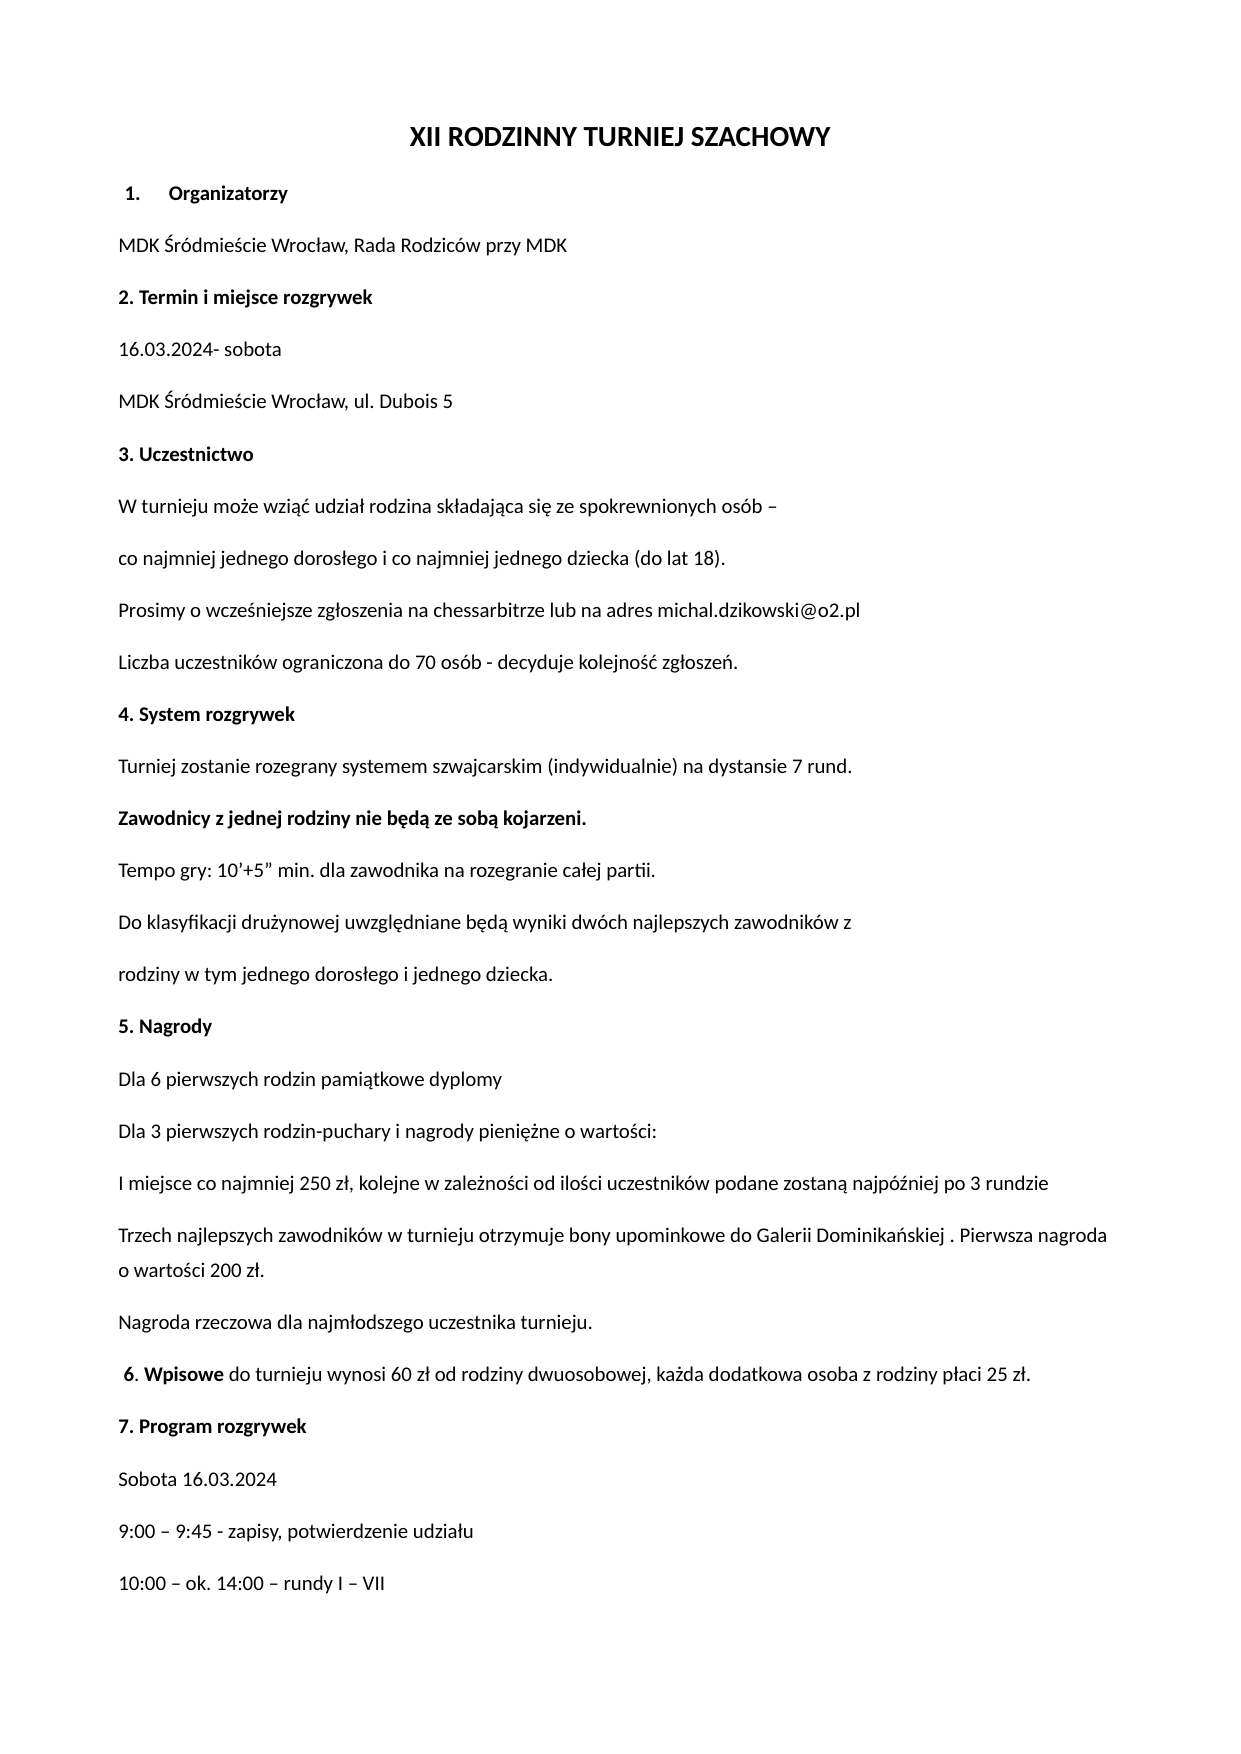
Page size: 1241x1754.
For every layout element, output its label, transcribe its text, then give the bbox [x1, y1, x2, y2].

text Dla 3 pierwszych rodzin-puchary i nagrody pieniężne o wartości: [118, 1108, 1122, 1143]
text Sobota 16.03.2024 [118, 1456, 1122, 1491]
text 4. System rozgrywek [118, 691, 1122, 727]
text 2. Termin i miejsce rozgrywek [118, 274, 1122, 310]
text 9:00 – 9:45 - zapisy, potwierdzenie udziału [118, 1508, 1122, 1543]
text Zawodnicy z jednej rodziny nie będą ze sobą kojarzeni. [118, 795, 1122, 831]
text Liczba uczestników ograniczona do 70 osób - decyduje kolejność zgłoszeń. [118, 639, 1122, 674]
text I miejsce co najmniej 250 zł, kolejne w zależności od ilości uczestników podane zostaną najpóźniej po 3 rundzie [118, 1160, 1122, 1195]
text Do klasyfikacji drużynowej uwzględniane będą wyniki dwóch najlepszych zawodników z [118, 899, 1122, 935]
text 10:00 – ok. 14:00 – rundy I – VII [118, 1560, 1122, 1595]
text MDK Śródmieście Wrocław, Rada Rodziców przy MDK [118, 222, 1122, 258]
text W turnieju może wziąć udział rodzina składająca się ze spokrewnionych osób – [118, 483, 1122, 518]
text co najmniej jednego dorosłego i co najmniej jednego dziecka (do lat 18). [118, 535, 1122, 570]
text 5. Nagrody [118, 1004, 1122, 1039]
text 16.03.2024- sobota [118, 327, 1122, 362]
text Nagroda rzeczowa dla najmłodszego uczestnika turnieju. [118, 1299, 1122, 1335]
text rodziny w tym jednego dorosłego i jednego dziecka. [118, 952, 1122, 987]
text 6. Wpisowe do turnieju wynosi 60 zł od rodziny dwuosobowej, każda dodatkowa osoba z rodziny płaci 25 zł. [118, 1352, 1122, 1387]
text 3. Uczestnictwo [118, 431, 1122, 466]
text Trzech najlepszych zawodników w turnieju otrzymuje bony upominkowe do Galerii Dominikańskiej . Pierwsza nagroda o wartości 200 zł. [118, 1212, 1122, 1283]
text Prosimy o wcześniejsze zgłoszenia na chessarbitrze lub na adres michal.dzikowski@o2.pl [118, 587, 1122, 622]
text 1. Organizatorzy [118, 170, 1122, 206]
text XII RODZINNY TURNIEJ SZACHOWY [118, 118, 1122, 154]
text Dla 6 pierwszych rodzin pamiątkowe dyplomy [118, 1056, 1122, 1091]
text Turniej zostanie rozegrany systemem szwajcarskim (indywidualnie) na dystansie 7 rund. [118, 743, 1122, 779]
text 7. Program rozgrywek [118, 1404, 1122, 1439]
text Tempo gry: 10’+5” min. dla zawodnika na rozegranie całej partii. [118, 847, 1122, 883]
text MDK Śródmieście Wrocław, ul. Dubois 5 [118, 379, 1122, 414]
